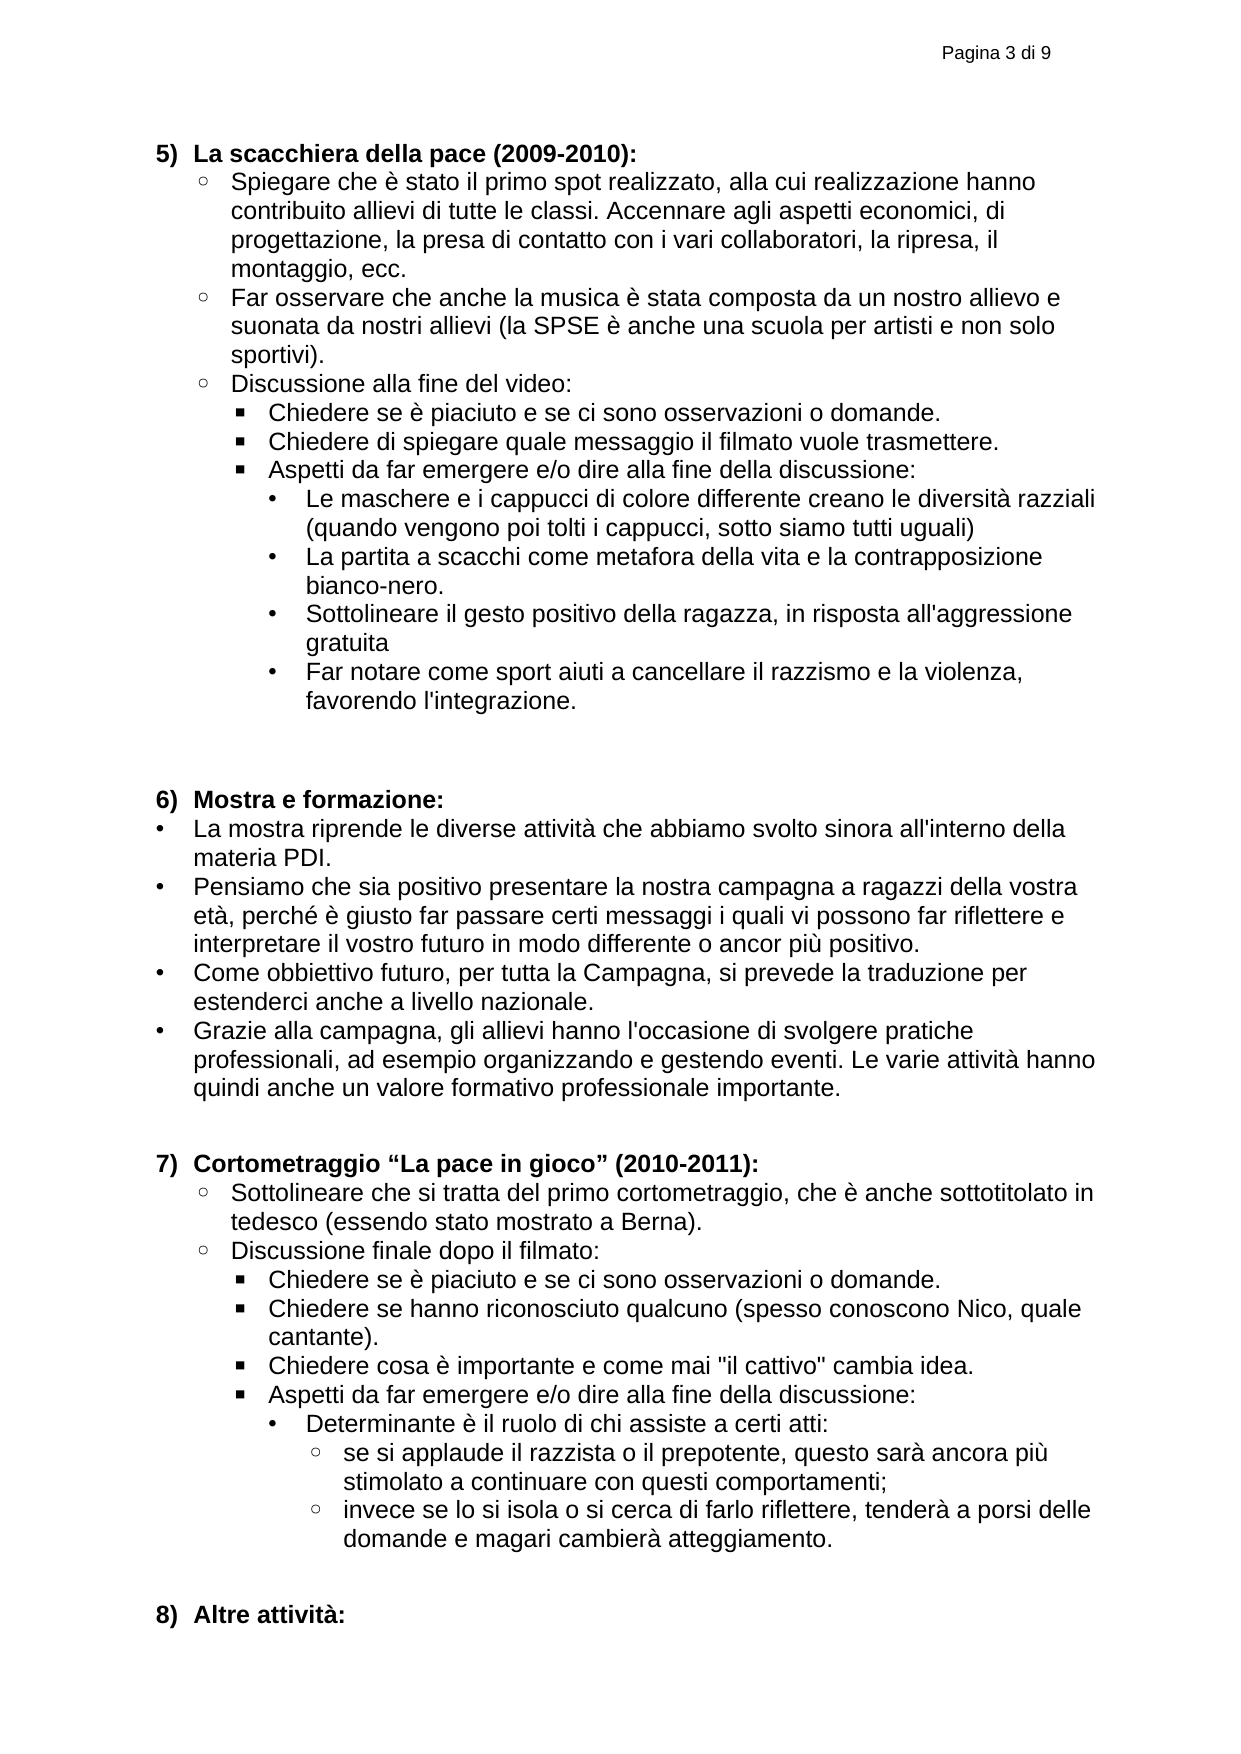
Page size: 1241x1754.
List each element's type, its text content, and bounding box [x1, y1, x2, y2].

list Spiegare che è stato il primo spot realizzato, alla cui realizzazione hanno contribuito allievi di tutte le classi. Accennare agli aspetti economici, di progettazione, la presa di contatto con i vari collaboratori, la ripresa, il montaggio, ecc. [193, 167, 1122, 282]
list Aspetti da far emergere e/o dire alla fine della discussione: [231, 1380, 1122, 1409]
list Le maschere e i cappucci di colore differente creano le diversità razziali (quando vengono poi tolti i cappucci, sotto siamo tutti uguali) [268, 484, 1122, 542]
list Sottolineare il gesto positivo della ragazza, in risposta all'aggressione gratuita [268, 599, 1122, 657]
list La scacchiera della pace (2009-2010): [156, 139, 1122, 167]
list Far osservare che anche la musica è stata composta da un nostro allievo e suonata da nostri allievi (la SPSE è anche una scuola per artisti e non solo sportivi). [193, 282, 1122, 369]
list invece se lo si isola o si cerca di farlo riflettere, tenderà a porsi delle domande e magari cambierà atteggiamento. [306, 1495, 1122, 1553]
list Far notare come sport aiuti a cancellare il razzismo e la violenza, favorendo l'integrazione. [268, 657, 1122, 715]
list La partita a scacchi come metafora della vita e la contrapposizione bianco-nero. [268, 542, 1122, 599]
list Altre attività: [156, 1600, 1122, 1629]
list se si applaude il razzista o il prepotente, questo sarà ancora più stimolato a continuare con questi comportamenti; [306, 1438, 1122, 1495]
list Mostra e formazione: [156, 786, 1122, 814]
list Aspetti da far emergere e/o dire alla fine della discussione: [231, 455, 1122, 484]
list La mostra riprende le diverse attività che abbiamo svolto sinora all'interno della materia PDI. [156, 814, 1122, 872]
list Determinante è il ruolo di chi assiste a certi atti: [268, 1409, 1122, 1438]
list Sottolineare che si tratta del primo cortometraggio, che è anche sottotitolato in tedesco (essendo stato mostrato a Berna). [193, 1178, 1122, 1236]
list Chiedere cosa è importante e come mai "il cattivo" cambia idea. [231, 1351, 1122, 1380]
list Chiedere se hanno riconosciuto qualcuno (spesso conoscono Nico, quale cantante). [231, 1293, 1122, 1351]
list Discussione finale dopo il filmato: [193, 1236, 1122, 1265]
list Grazie alla campagna, gli allievi hanno l'occasione di svolgere pratiche professionali, ad esempio organizzando e gestendo eventi. Le varie attività hanno quindi anche un valore formativo professionale importante. [156, 1016, 1122, 1102]
list Chiedere se è piaciuto e se ci sono osservazioni o domande. [231, 398, 1122, 427]
list Come obbiettivo futuro, per tutta la Campagna, si prevede la traduzione per estenderci anche a livello nazionale. [156, 958, 1122, 1016]
list Discussione alla fine del video: [193, 369, 1122, 398]
list Cortometraggio “La pace in gioco” (2010-2011): [156, 1149, 1122, 1178]
list Chiedere di spiegare quale messaggio il filmato vuole trasmettere. [231, 427, 1122, 455]
list Pensiamo che sia positivo presentare la nostra campagna a ragazzi della vostra età, perché è giusto far passare certi messaggi i quali vi possono far riflettere e interpretare il vostro futuro in modo differente o ancor più positivo. [156, 872, 1122, 958]
list Chiedere se è piaciuto e se ci sono osservazioni o domande. [231, 1265, 1122, 1293]
